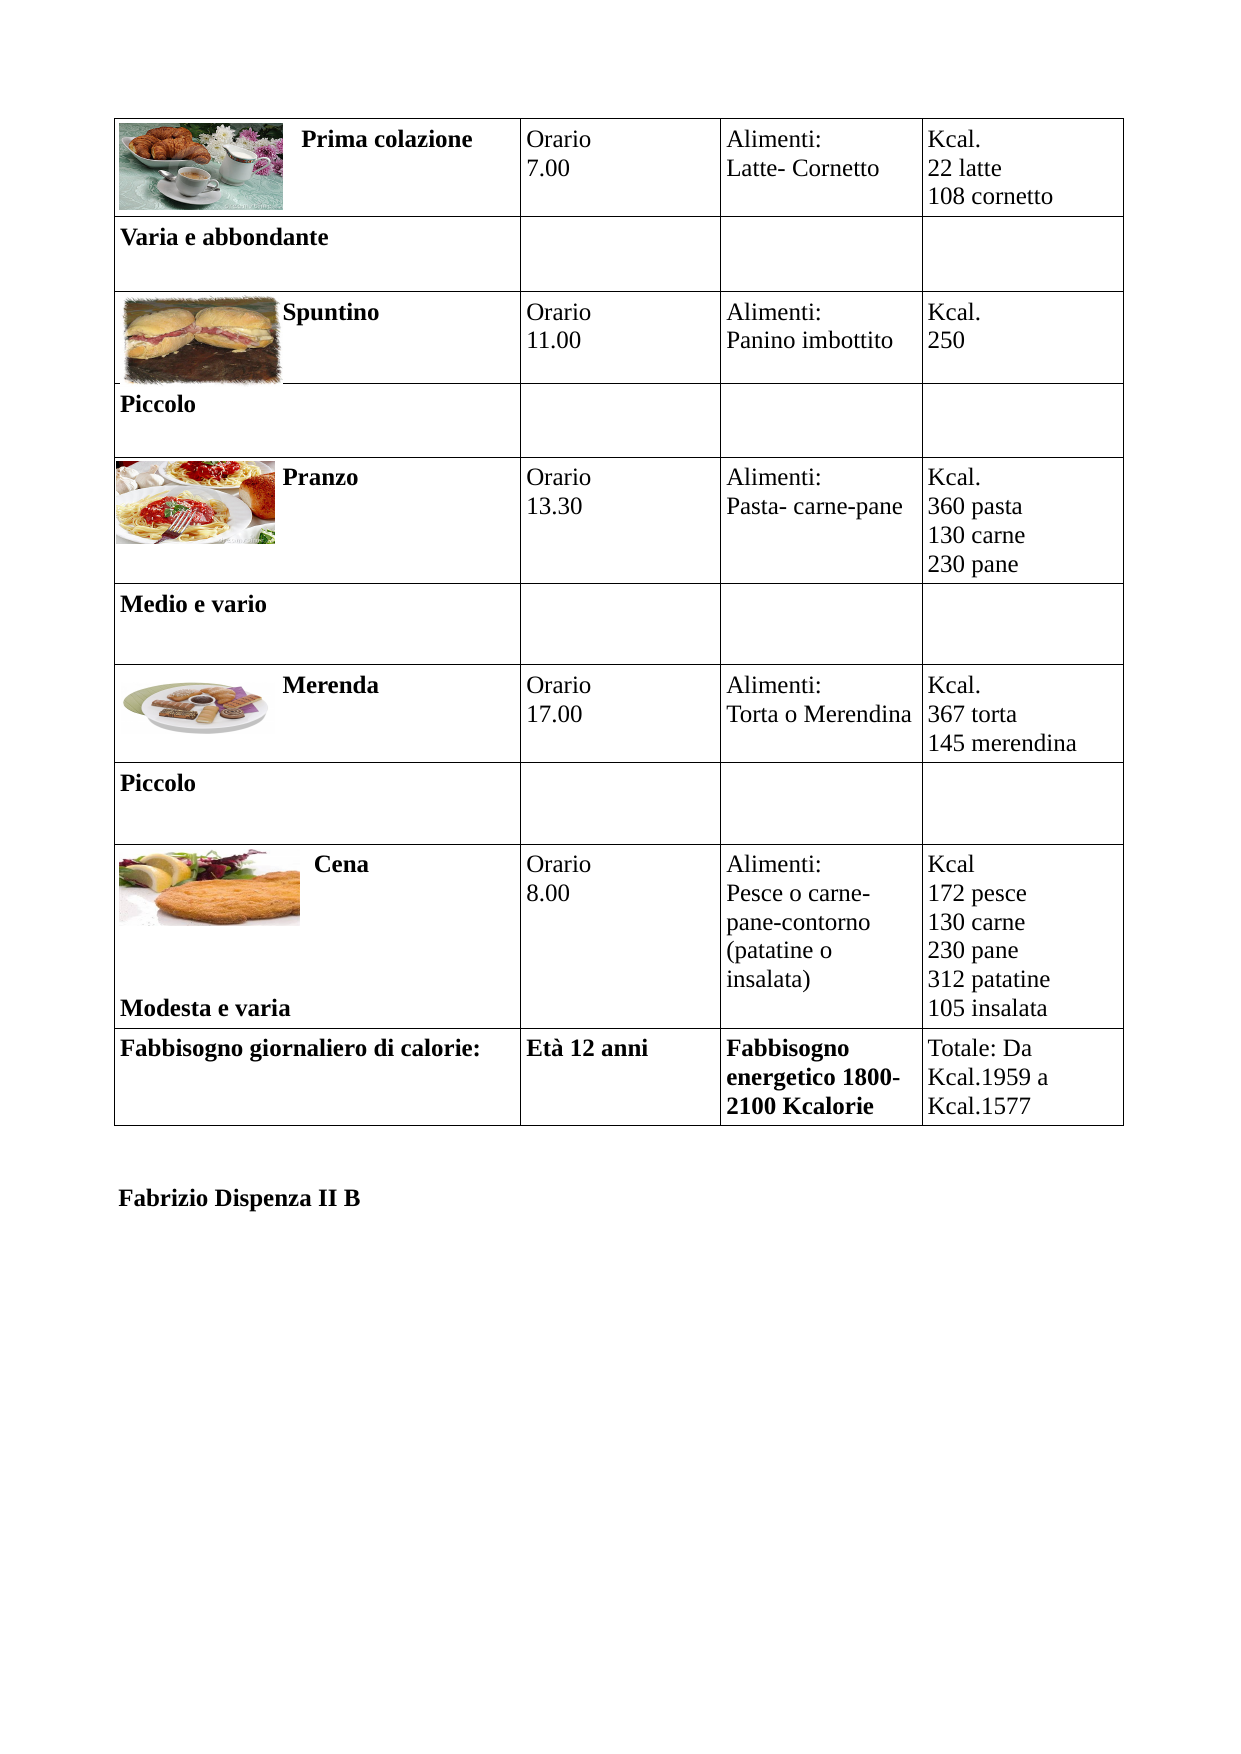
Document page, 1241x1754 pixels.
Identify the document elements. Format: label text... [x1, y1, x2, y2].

table_header Orario 7.00 [521, 119, 720, 216]
table_cell Fabbisogno giornaliero di calorie: [115, 1029, 520, 1125]
table_cell Kcal 172 pesce 130 carne 230 pane 312 patatine 105 insalata [923, 845, 1123, 1027]
table_cell Alimenti: Pasta- carne-pane [721, 458, 922, 583]
table_cell Alimenti: Torta o Merendina [721, 665, 922, 762]
table_cell [521, 763, 720, 843]
picture [119, 123, 283, 210]
table_cell Orario 13.30 [521, 458, 720, 583]
table_header Kcal. 22 latte 108 cornetto [923, 119, 1123, 216]
table_cell [923, 217, 1123, 291]
table_cell Orario 17.00 [521, 665, 720, 762]
table_cell [721, 384, 922, 457]
table_cell [923, 584, 1123, 664]
table_cell Totale: Da Kcal.1959 a Kcal.1577 [923, 1029, 1123, 1125]
table_cell [721, 763, 922, 843]
table_cell Orario 11.00 [521, 292, 720, 383]
table_cell Kcal. 360 pasta 130 carne 230 pane [923, 458, 1123, 583]
table_cell Medio e vario [115, 584, 520, 664]
table_cell Pranzo [115, 458, 520, 583]
table_cell [521, 217, 720, 291]
table_cell Kcal. 367 torta 145 merendina [923, 665, 1123, 762]
picture [119, 849, 300, 926]
table_cell Età 12 anni [521, 1029, 720, 1125]
table_cell [923, 763, 1123, 843]
picture [116, 461, 275, 544]
table_cell Merenda [115, 665, 520, 762]
table_cell Varia e abbondante [115, 217, 520, 291]
table_cell [721, 584, 922, 664]
table_cell [521, 584, 720, 664]
table_header Prima colazione [115, 119, 520, 216]
table_cell Kcal. 250 [923, 292, 1123, 383]
table_cell [721, 217, 922, 291]
table_cell Cena Modesta e varia [115, 845, 520, 1027]
table_header Alimenti: Latte- Cornetto [721, 119, 922, 216]
table_cell [521, 384, 720, 457]
table_cell Alimenti: Pesce o carne-pane-contorno (patatine o insalata) [721, 845, 922, 1027]
table_cell Spuntino [115, 292, 520, 383]
table_cell Orario 8.00 [521, 845, 720, 1027]
picture [120, 293, 283, 387]
table_cell Alimenti: Panino imbottito [721, 292, 922, 383]
table_cell Fabbisogno energetico 1800-2100 Kcalorie [721, 1029, 922, 1125]
text Fabrizio Dispenza II B [118, 1183, 1122, 1212]
table_cell [923, 384, 1123, 457]
table_cell Piccolo [115, 384, 520, 457]
table_cell Piccolo [115, 763, 520, 843]
picture [121, 682, 275, 734]
